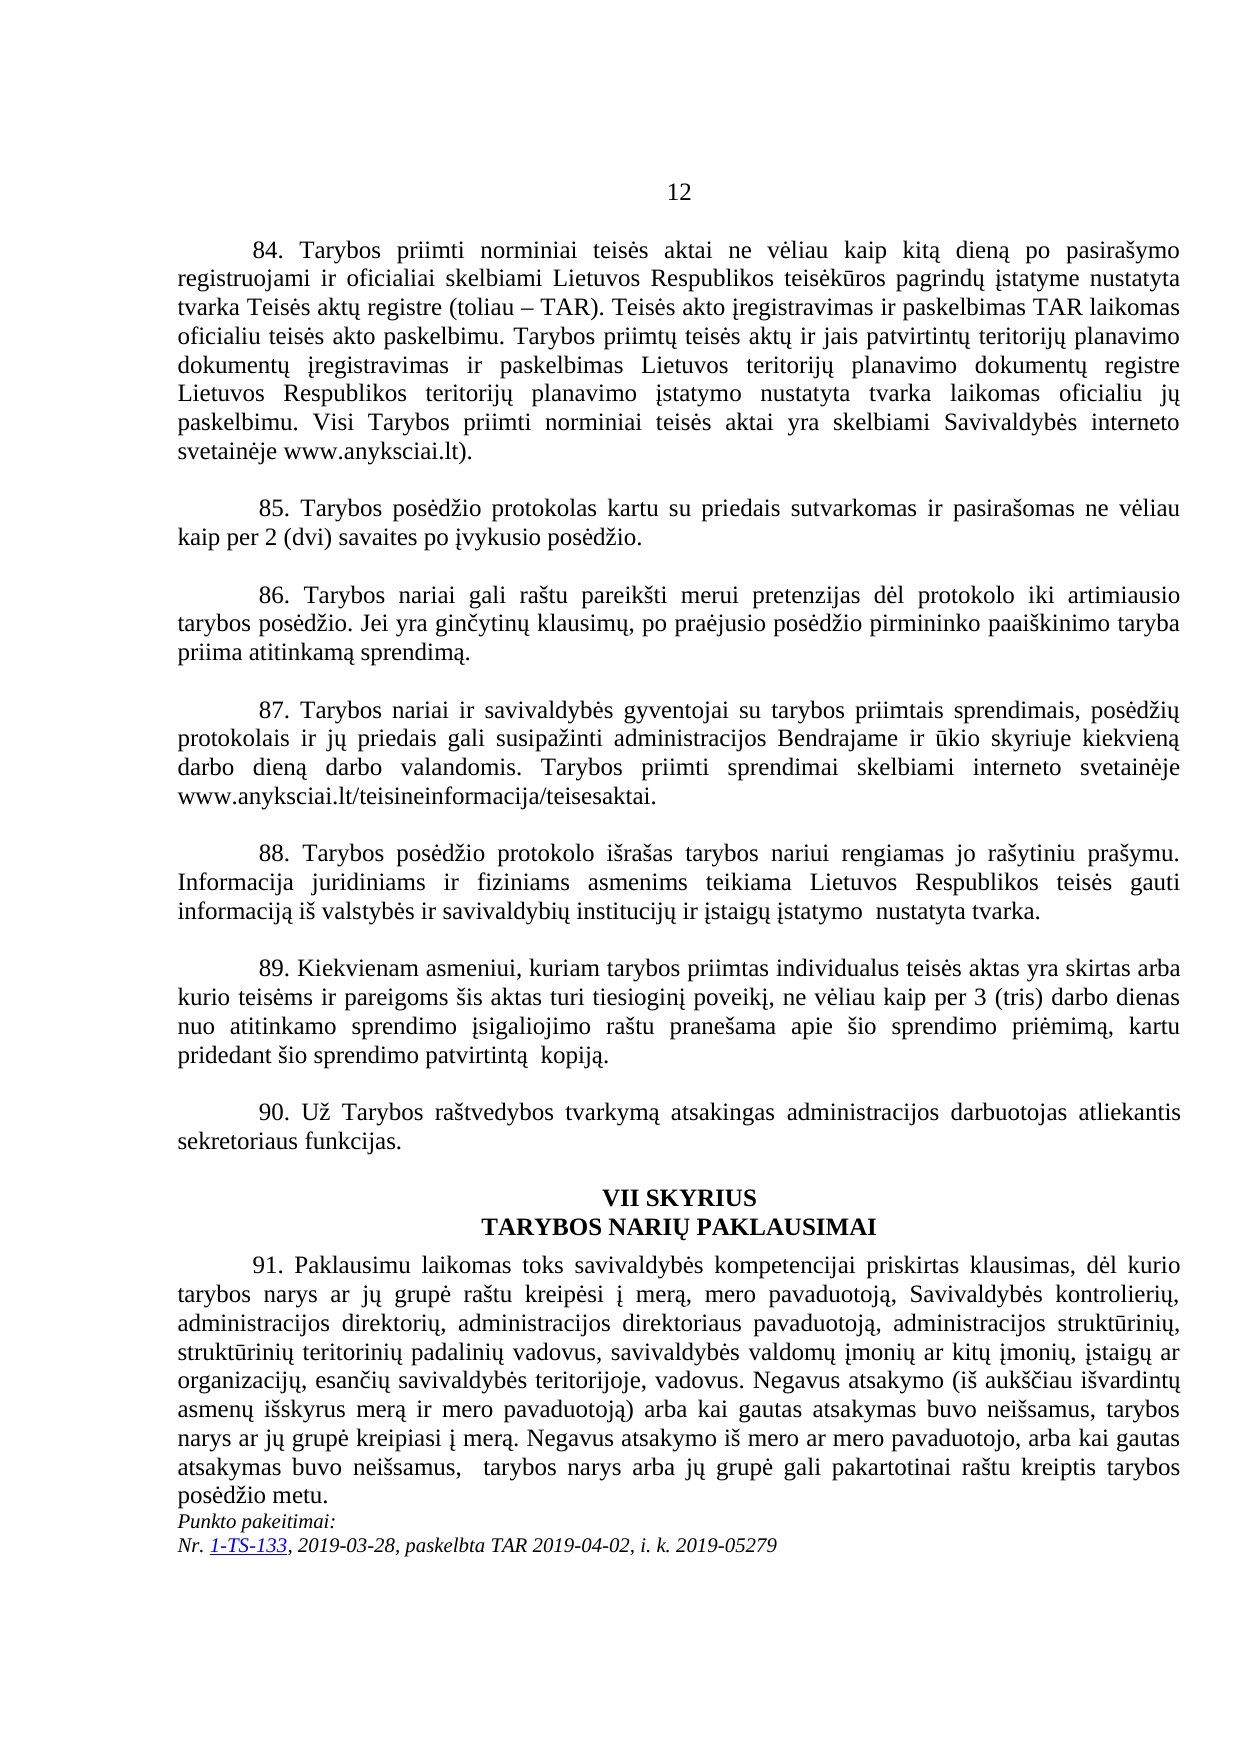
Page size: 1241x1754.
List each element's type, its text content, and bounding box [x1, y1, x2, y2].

text Punkto pakeitimai: [177, 1509, 1181, 1533]
text VII SKYRIUS [177, 1183, 1181, 1212]
text 88. Tarybos posėdžio protokolo išrašas tarybos nariui rengiamas jo rašytiniu prašymu. Informacija juridiniams ir fiziniams asmenims teikiama Lietuvos Respublikos teisės gauti informaciją iš valstybės ir savivaldybių institucijų ir įstaigų įstatymo nustatyta tvarka. [177, 838, 1181, 925]
text 90. Už Tarybos raštvedybos tvarkymą atsakingas administracijos darbuotojas atliekantis sekretoriaus funkcijas. [177, 1097, 1181, 1155]
text 87. Tarybos nariai ir savivaldybės gyventojai su tarybos priimtais sprendimais, posėdžių protokolais ir jų priedais gali susipažinti administracijos Bendrajame ir ūkio skyriuje kiekvieną darbo dieną darbo valandomis. Tarybos priimti sprendimai skelbiami interneto svetainėje www.anyksciai.lt/teisineinformacija/teisesaktai. [177, 695, 1181, 810]
text 84. Tarybos priimti norminiai teisės aktai ne vėliau kaip kitą dieną po pasirašymo registruojami ir oficialiai skelbiami Lietuvos Respublikos teisėkūros pagrindų įstatyme nustatyta tvarka Teisės aktų registre (toliau – TAR). Teisės akto įregistravimas ir paskelbimas TAR laikomas oficialiu teisės akto paskelbimu. Tarybos priimtų teisės aktų ir jais patvirtintų teritorijų planavimo dokumentų įregistravimas ir paskelbimas Lietuvos teritorijų planavimo dokumentų registre Lietuvos Respublikos teritorijų planavimo įstatymo nustatyta tvarka laikomas oficialiu jų paskelbimu. Visi Tarybos priimti norminiai teisės aktai yra skelbiami Savivaldybės interneto svetainėje www.anyksciai.lt). [177, 235, 1181, 465]
text TARYBOS NARIŲ PAKLAUSIMAI [177, 1212, 1181, 1241]
text 86. Tarybos nariai gali raštu pareikšti merui pretenzijas dėl protokolo iki artimiausio tarybos posėdžio. Jei yra ginčytinų klausimų, po praėjusio posėdžio pirmininko paaiškinimo taryba priima atitinkamą sprendimą. [177, 580, 1181, 666]
text 85. Tarybos posėdžio protokolas kartu su priedais sutvarkomas ir pasirašomas ne vėliau kaip per 2 (dvi) savaites po įvykusio posėdžio. [177, 493, 1181, 551]
text 89. Kiekvienam asmeniui, kuriam tarybos priimtas individualus teisės aktas yra skirtas arba kurio teisėms ir pareigoms šis aktas turi tiesioginį poveikį, ne vėliau kaip per 3 (tris) darbo dienas nuo atitinkamo sprendimo įsigaliojimo raštu pranešama apie šio sprendimo priėmimą, kartu pridedant šio sprendimo patvirtintą kopiją. [177, 953, 1181, 1068]
text Nr. 1-TS-133, 2019-03-28, paskelbta TAR 2019-04-02, i. k. 2019-05279 [177, 1533, 1181, 1557]
text 91. Paklausimu laikomas toks savivaldybės kompetencijai priskirtas klausimas, dėl kurio tarybos narys ar jų grupė raštu kreipėsi į merą, mero pavaduotoją, Savivaldybės kontrolierių, administracijos direktorių, administracijos direktoriaus pavaduotoją, administracijos struktūrinių, struktūrinių teritorinių padalinių vadovus, savivaldybės valdomų įmonių ar kitų įmonių, įstaigų ar organizacijų, esančių savivaldybės teritorijoje, vadovus. Negavus atsakymo (iš aukščiau išvardintų asmenų išskyrus merą ir mero pavaduotoją) arba kai gautas atsakymas buvo neišsamus, tarybos narys ar jų grupė kreipiasi į merą. Negavus atsakymo iš mero ar mero pavaduotojo, arba kai gautas atsakymas buvo neišsamus, tarybos narys arba jų grupė gali pakartotinai raštu kreiptis tarybos posėdžio metu. [177, 1251, 1181, 1509]
